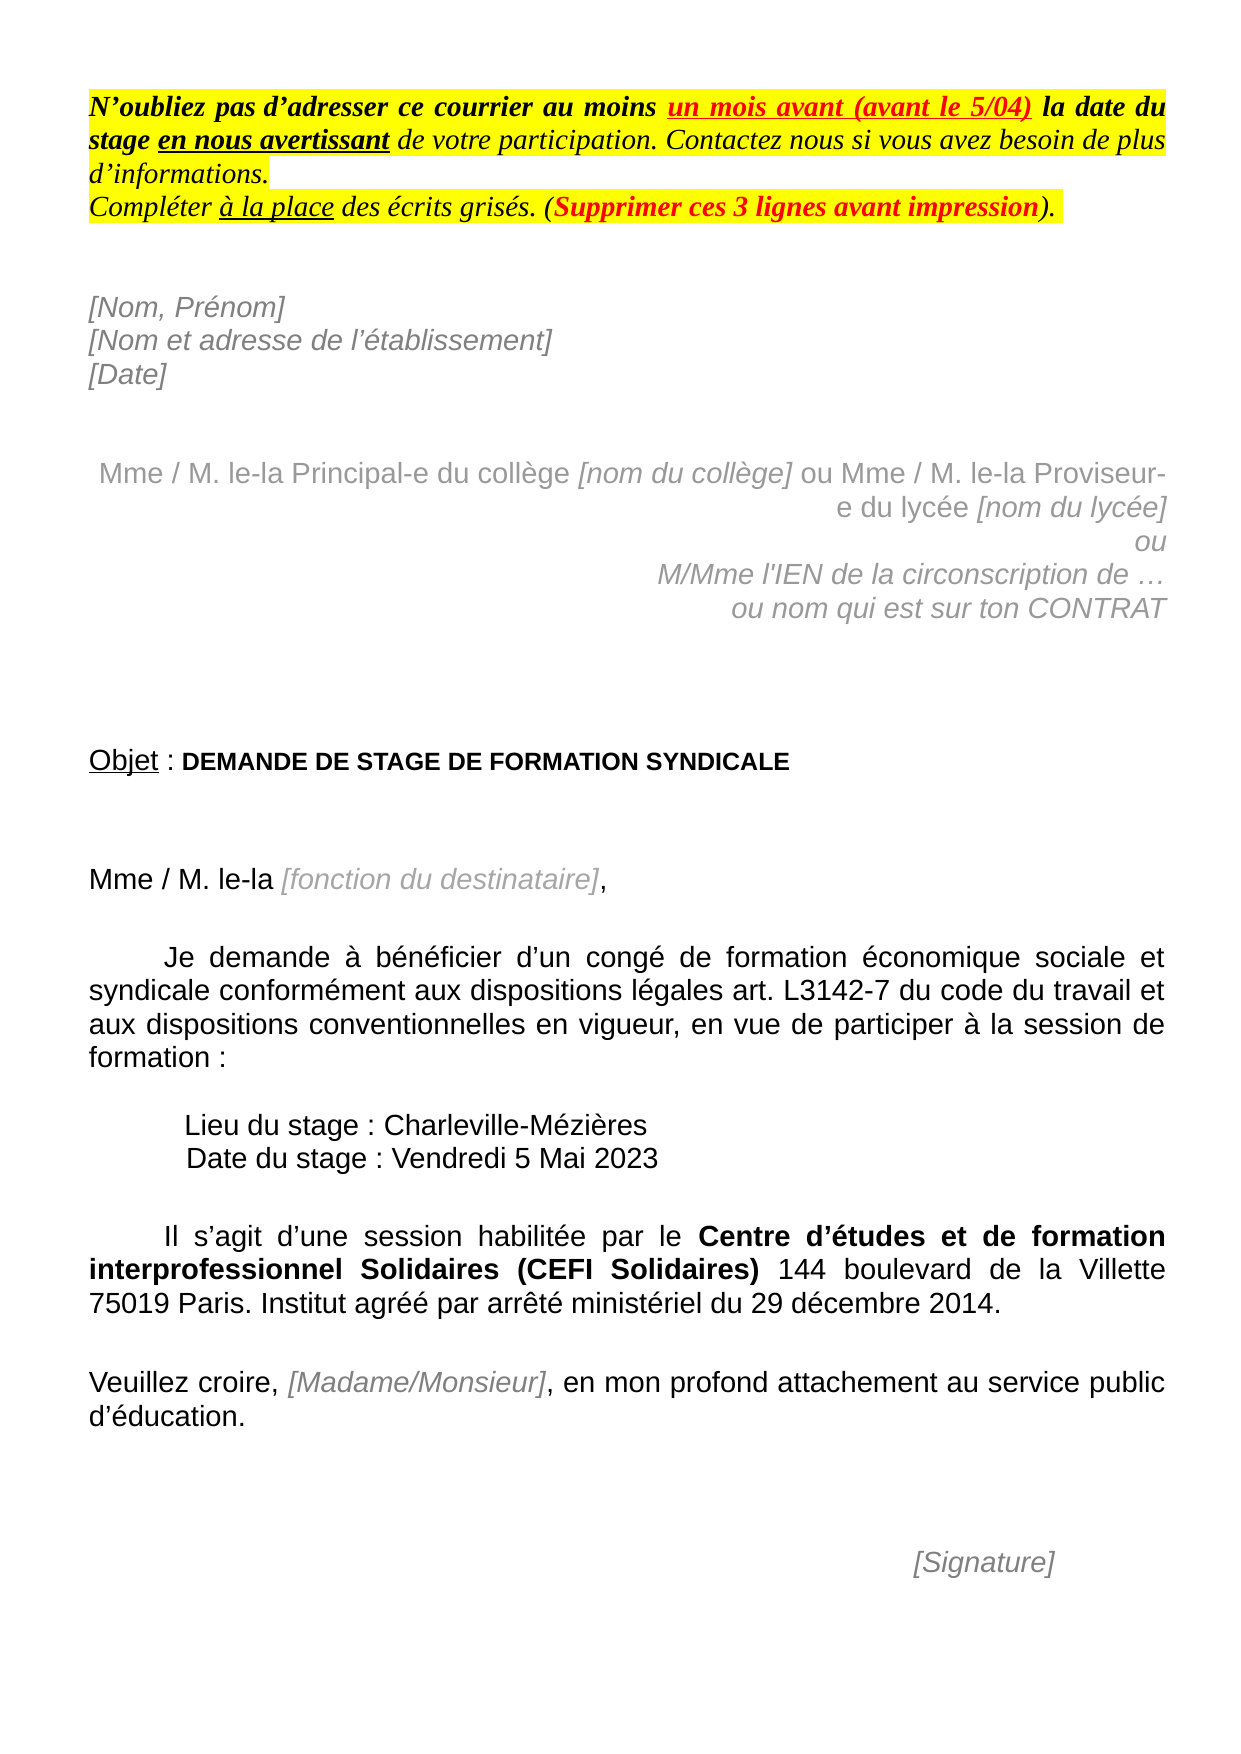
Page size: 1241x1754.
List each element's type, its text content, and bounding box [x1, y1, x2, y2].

text ou nom qui est sur ton CONTRAT [89, 591, 1167, 624]
text Mme / M. le-la [fonction du destinataire], [89, 862, 1167, 896]
text Mme / M. le-la Principal-e du collège [nom du collège] ou Mme / M. le-la Proviseur-e du lycée [nom du lycée] [89, 457, 1167, 524]
text [Date] [89, 357, 1167, 391]
subtitle Objet : DEMANDE DE STAGE DE FORMATION SYNDICALE [89, 743, 1167, 776]
text Compléter à la place des écrits grisés. (Supprimer ces 3 lignes avant impression). [89, 189, 1167, 223]
text N’oubliez pas d’adresser ce courrier au moins un mois avant (avant le 5/04) la date du stage en nous avertissant de votre participation. Contactez nous si vous avez besoin de plus d’informations. [89, 89, 1167, 189]
text M/Mme l'IEN de la circonscription de … [89, 557, 1167, 591]
text [Signature] [839, 1546, 1167, 1579]
text Il s’agit d’une session habilitée par le Centre d’études et de formation interprofessionnel Solidaires (CEFI Solidaires) 144 boulevard de la Villette 75019 Paris. Institut agréé par arrêté ministériel du 29 décembre 2014. [89, 1219, 1167, 1319]
text [Nom et adresse de l’établissement] [89, 323, 1167, 357]
text [Nom, Prénom] [89, 290, 1167, 323]
text Date du stage : Vendredi 5 Mai 2023 [89, 1141, 1167, 1175]
text Je demande à bénéficier d’un congé de formation économique sociale et syndicale conformément aux dispositions légales art. L3142-7 du code du travail et aux dispositions conventionnelles en vigueur, en vue de participer à la session de formation : [89, 940, 1167, 1074]
text Veuillez croire, [Madame/Monsieur], en mon profond attachement au service public d’éducation. [89, 1365, 1167, 1432]
text ou [89, 524, 1167, 557]
text Lieu du stage : Charleville-Mézières [89, 1108, 1167, 1141]
